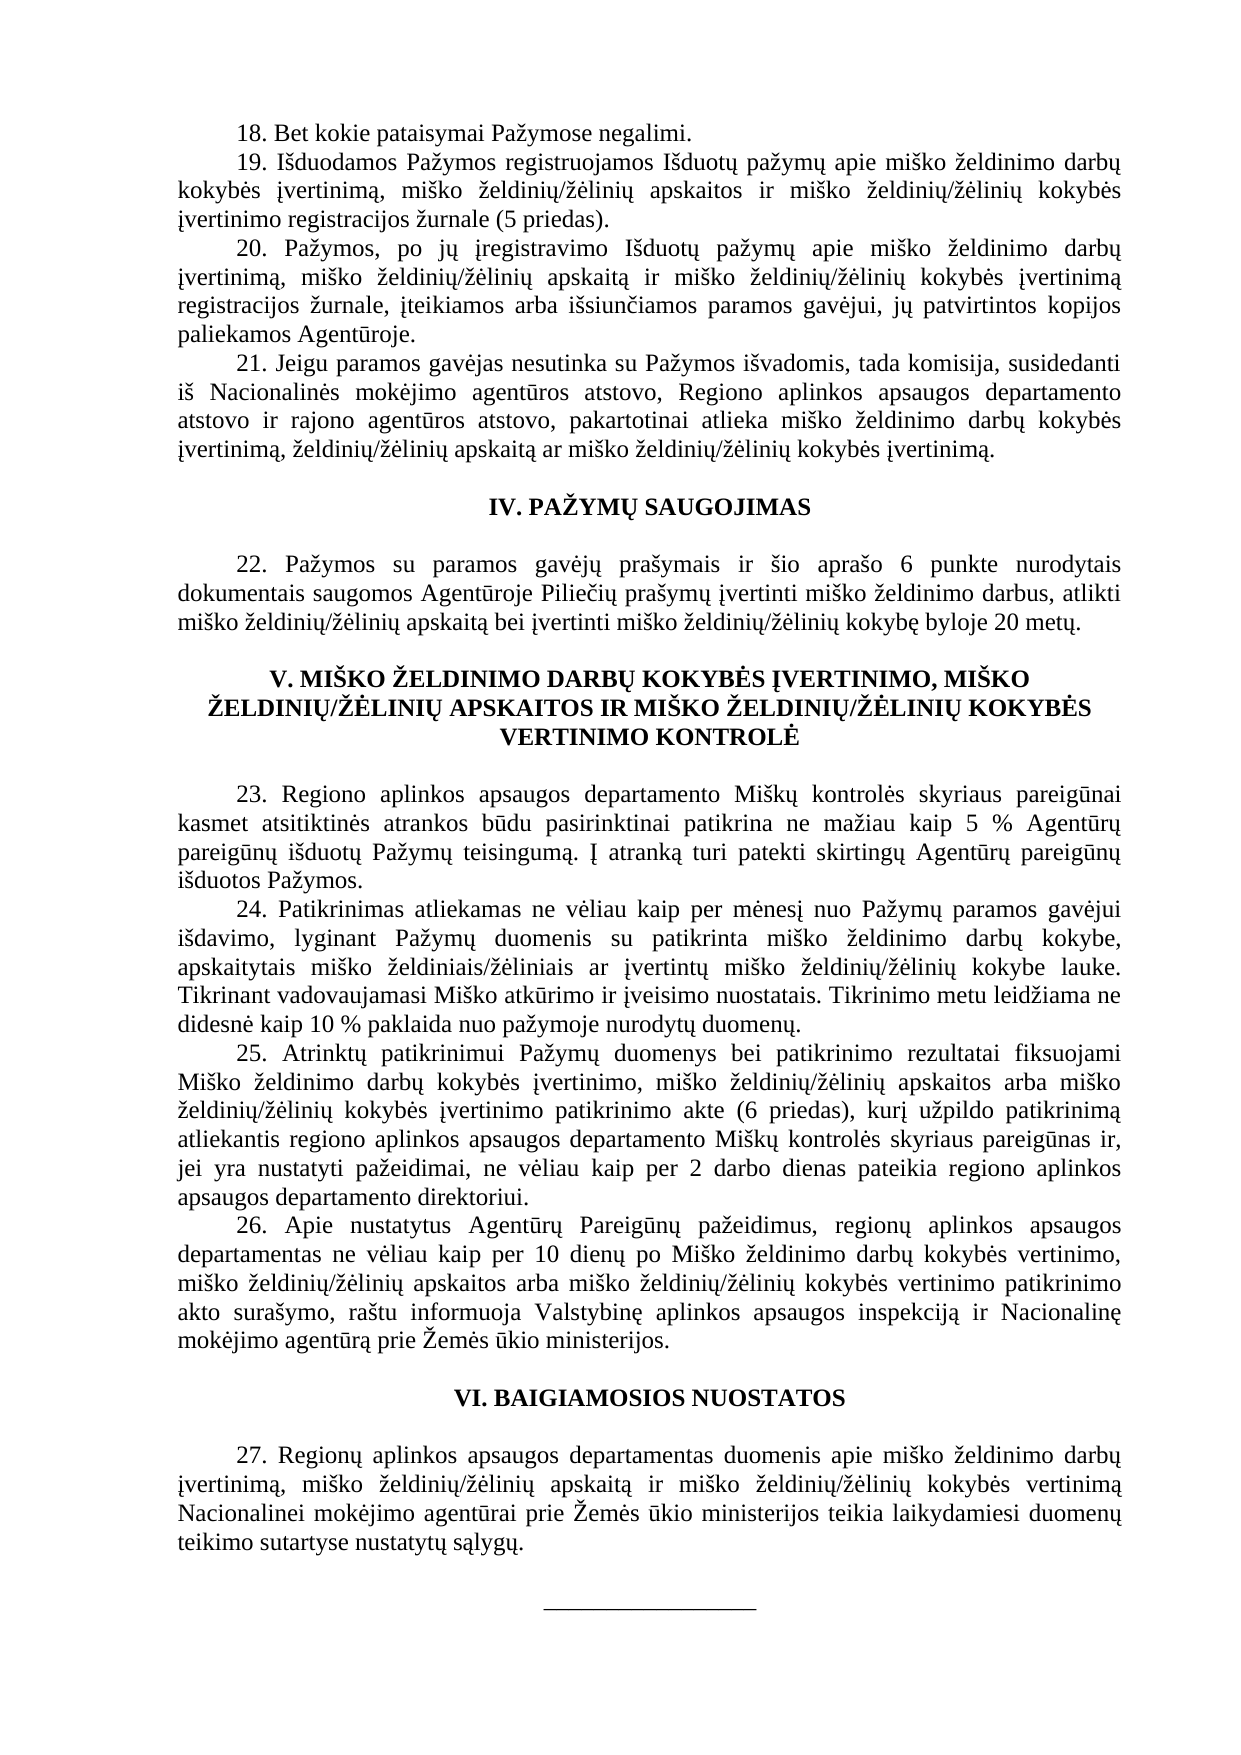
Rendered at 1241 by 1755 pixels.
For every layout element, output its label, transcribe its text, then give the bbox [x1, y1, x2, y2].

text _________________ [177, 1584, 1122, 1613]
text 24. Patikrinimas atliekamas ne vėliau kaip per mėnesį nuo Pažymų paramos gavėjui išdavimo, lyginant Pažymų duomenis su patikrinta miško želdinimo darbų kokybe, apskaitytais miško želdiniais/žėliniais ar įvertintų miško želdinių/žėlinių kokybe lauke. Tikrinant vadovaujamasi Miško atkūrimo ir įveisimo nuostatais. Tikrinimo metu leidžiama ne didesnė kaip 10 % paklaida nuo pažymoje nurodytų duomenų. [177, 894, 1122, 1038]
text 21. Jeigu paramos gavėjas nesutinka su Pažymos išvadomis, tada komisija, susidedanti iš Nacionalinės mokėjimo agentūros atstovo, Regiono aplinkos apsaugos departamento atstovo ir rajono agentūros atstovo, pakartotinai atlieka miško želdinimo darbų kokybės įvertinimą, želdinių/žėlinių apskaitą ar miško želdinių/žėlinių kokybės įvertinimą. [177, 348, 1122, 463]
text 18. Bet kokie pataisymai Pažymose negalimi. [177, 118, 1122, 147]
text 26. Apie nustatytus Agentūrų Pareigūnų pažeidimus, regionų aplinkos apsaugos departamentas ne vėliau kaip per 10 dienų po Miško želdinimo darbų kokybės vertinimo, miško želdinių/žėlinių apskaitos arba miško želdinių/žėlinių kokybės vertinimo patikrinimo akto surašymo, raštu informuoja Valstybinę aplinkos apsaugos inspekciją ir Nacionalinę mokėjimo agentūrą prie Žemės ūkio ministerijos. [177, 1211, 1122, 1354]
text 22. Pažymos su paramos gavėjų prašymais ir šio aprašo 6 punkte nurodytais dokumentais saugomos Agentūroje Piliečių prašymų įvertinti miško želdinimo darbus, atlikti miško želdinių/žėlinių apskaitą bei įvertinti miško želdinių/žėlinių kokybę byloje 20 metų. [177, 549, 1122, 636]
text 23. Regiono aplinkos apsaugos departamento Miškų kontrolės skyriaus pareigūnai kasmet atsitiktinės atrankos būdu pasirinktinai patikrina ne mažiau kaip 5 % Agentūrų pareigūnų išduotų Pažymų teisingumą. Į atranką turi patekti skirtingų Agentūrų pareigūnų išduotos Pažymos. [177, 779, 1122, 894]
text 20. Pažymos, po jų įregistravimo Išduotų pažymų apie miško želdinimo darbų įvertinimą, miško želdinių/žėlinių apskaitą ir miško želdinių/žėlinių kokybės įvertinimą registracijos žurnale, įteikiamos arba išsiunčiamos paramos gavėjui, jų patvirtintos kopijos paliekamos Agentūroje. [177, 233, 1122, 348]
text IV. PAŽYMŲ SAUGOJIMAS [177, 492, 1122, 521]
text VI. BAIGIAMOSIOS NUOSTATOS [177, 1383, 1122, 1412]
text 27. Regionų aplinkos apsaugos departamentas duomenis apie miško želdinimo darbų įvertinimą, miško želdinių/žėlinių apskaitą ir miško želdinių/žėlinių kokybės vertinimą Nacionalinei mokėjimo agentūrai prie Žemės ūkio ministerijos teikia laikydamiesi duomenų teikimo sutartyse nustatytų sąlygų. [177, 1441, 1122, 1556]
text 19. Išduodamos Pažymos registruojamos Išduotų pažymų apie miško želdinimo darbų kokybės įvertinimą, miško želdinių/žėlinių apskaitos ir miško želdinių/žėlinių kokybės įvertinimo registracijos žurnale (5 priedas). [177, 147, 1122, 233]
text 25. Atrinktų patikrinimui Pažymų duomenys bei patikrinimo rezultatai fiksuojami Miško želdinimo darbų kokybės įvertinimo, miško želdinių/žėlinių apskaitos arba miško želdinių/žėlinių kokybės įvertinimo patikrinimo akte (6 priedas), kurį užpildo patikrinimą atliekantis regiono aplinkos apsaugos departamento Miškų kontrolės skyriaus pareigūnas ir, jei yra nustatyti pažeidimai, ne vėliau kaip per 2 darbo dienas pateikia regiono aplinkos apsaugos departamento direktoriui. [177, 1038, 1122, 1211]
text V. MIŠKO ŽELDINIMO DARBŲ KOKYBĖS ĮVERTINIMO, MIŠKO ŽELDINIŲ/ŽĖLINIŲ APSKAITOS IR MIŠKO ŽELDINIŲ/ŽĖLINIŲ KOKYBĖS VERTINIMO KONTROLĖ [177, 664, 1122, 751]
